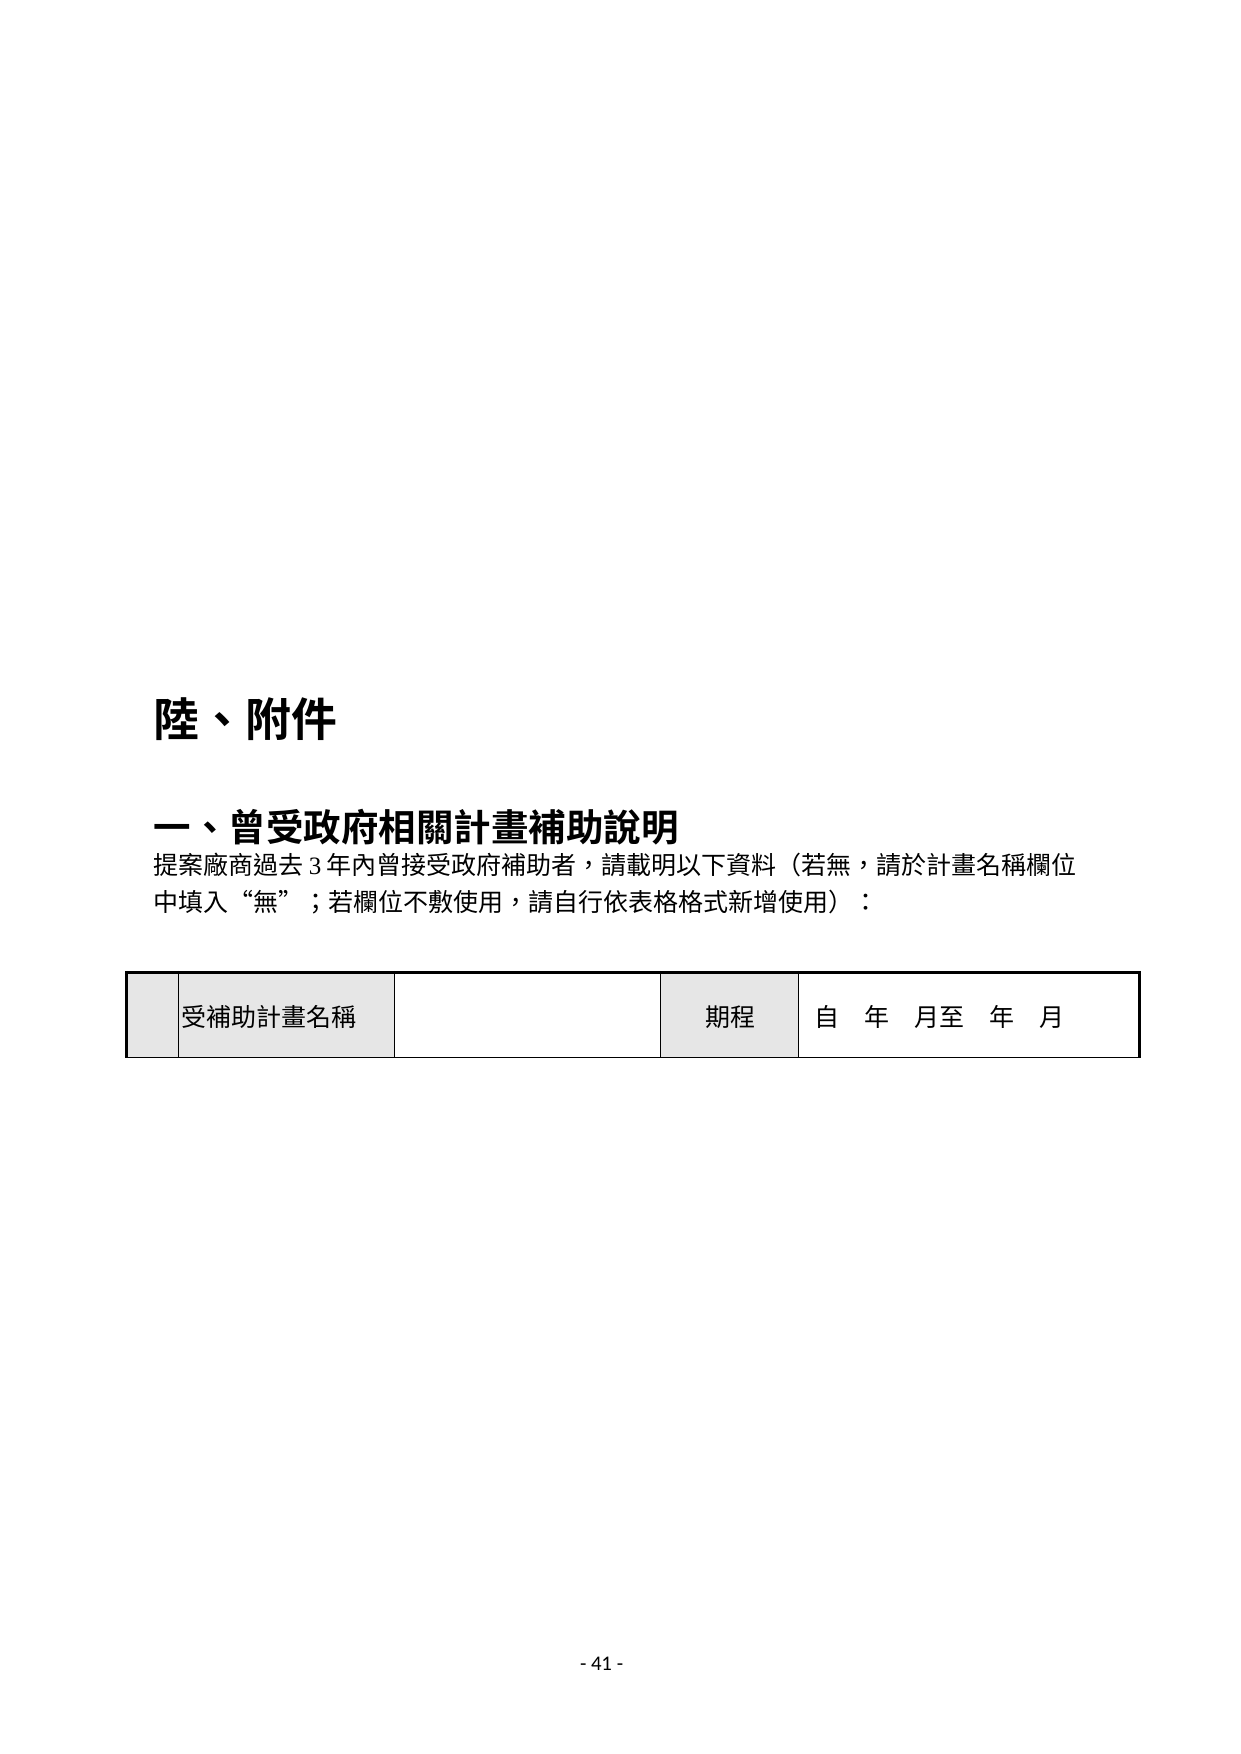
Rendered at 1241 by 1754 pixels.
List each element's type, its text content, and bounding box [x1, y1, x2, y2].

table_header 受補助計畫名稱 [179, 974, 394, 1057]
table_header 自 年 月至 年 月 [799, 974, 1138, 1057]
table_header 期程 [661, 974, 798, 1057]
text 提案廠商過去3年內曾接受政府補助者，請載明以下資料（若無，請於計畫名稱欄位中填入“無”；若欄位不敷使用，請自行依表格格式新增使用）： [153, 846, 1087, 918]
subtitle 陸、附件 [153, 683, 1087, 749]
subtitle 一、曾受政府相關計畫補助說明 [153, 783, 1087, 846]
table_header [128, 974, 178, 1057]
table_header [395, 974, 660, 1057]
